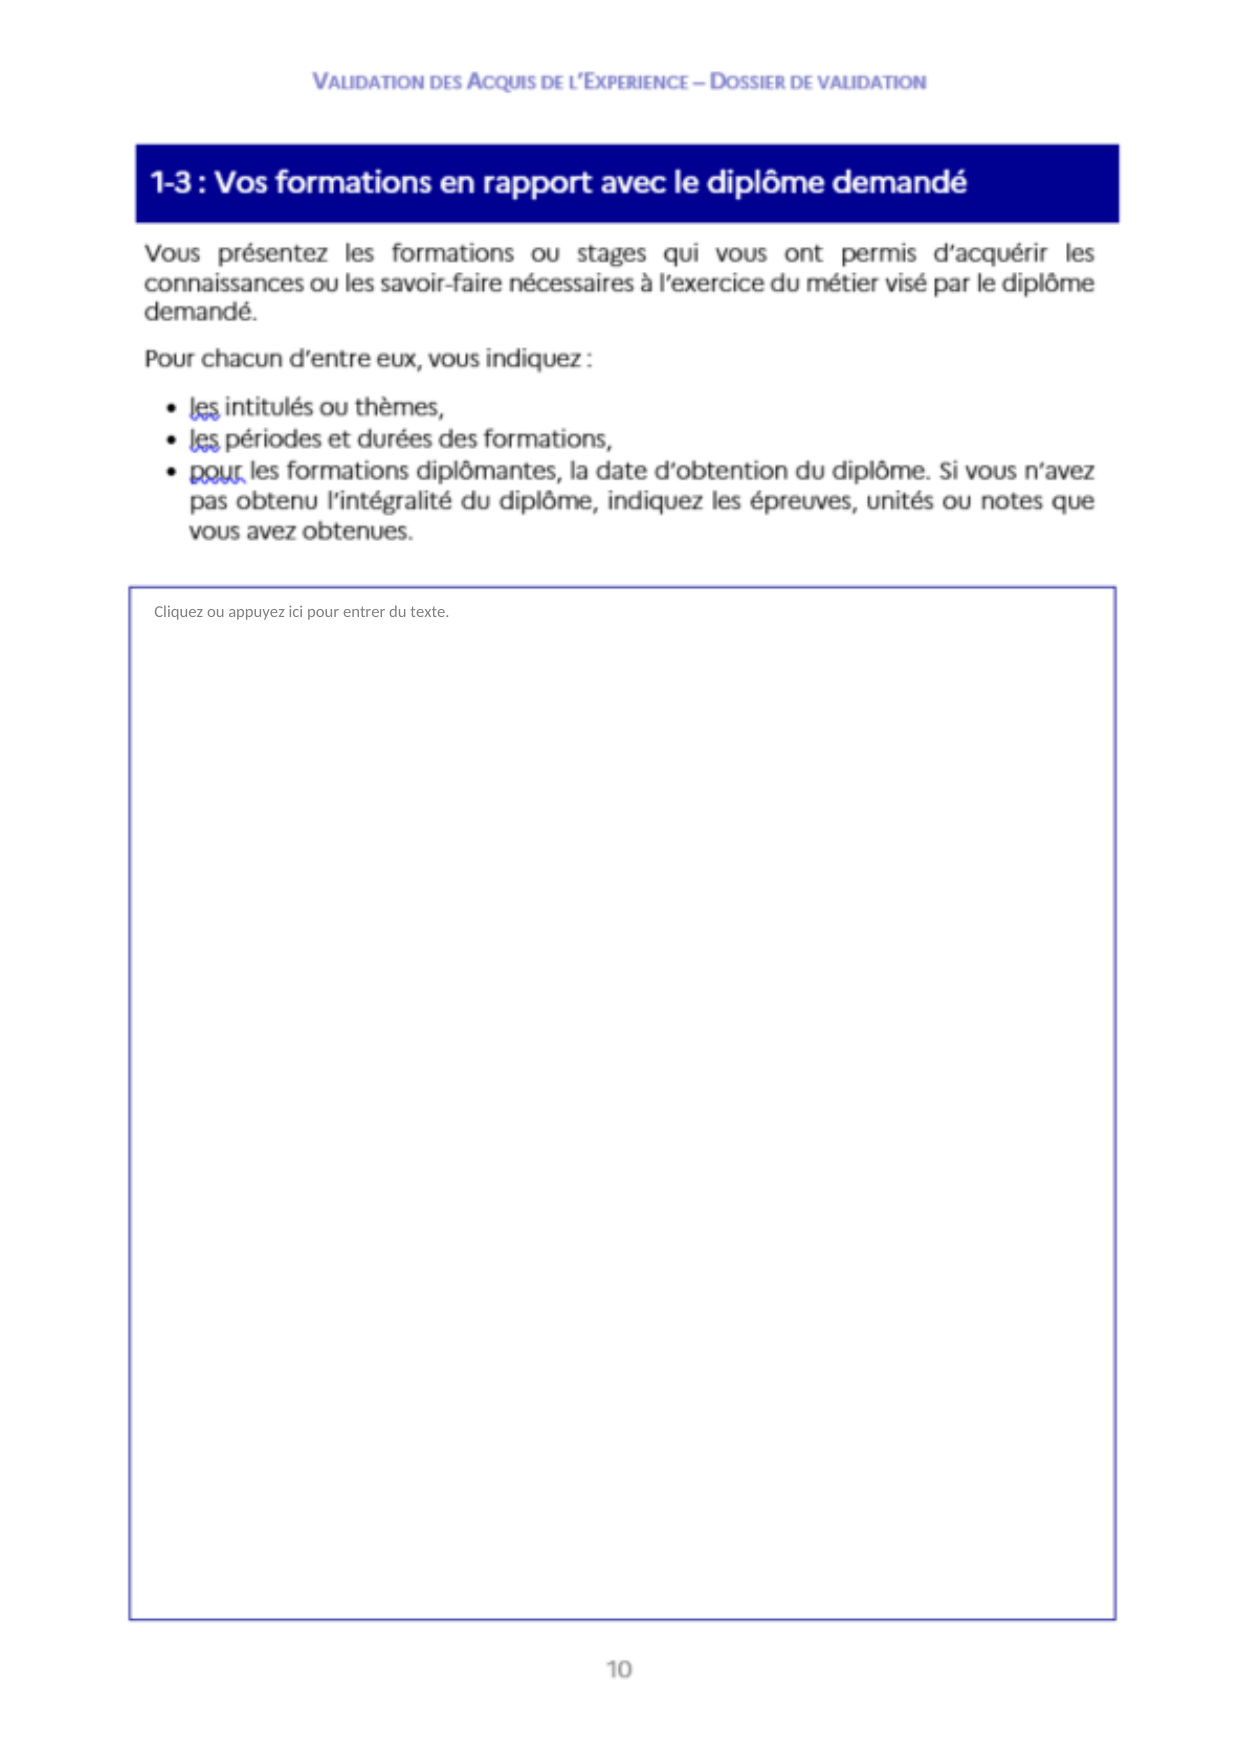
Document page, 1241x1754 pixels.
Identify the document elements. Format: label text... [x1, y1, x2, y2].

text Cliquez ou appuyez ici pour entrer du texte. [154, 602, 1095, 622]
picture [1, 1, 1239, 1753]
